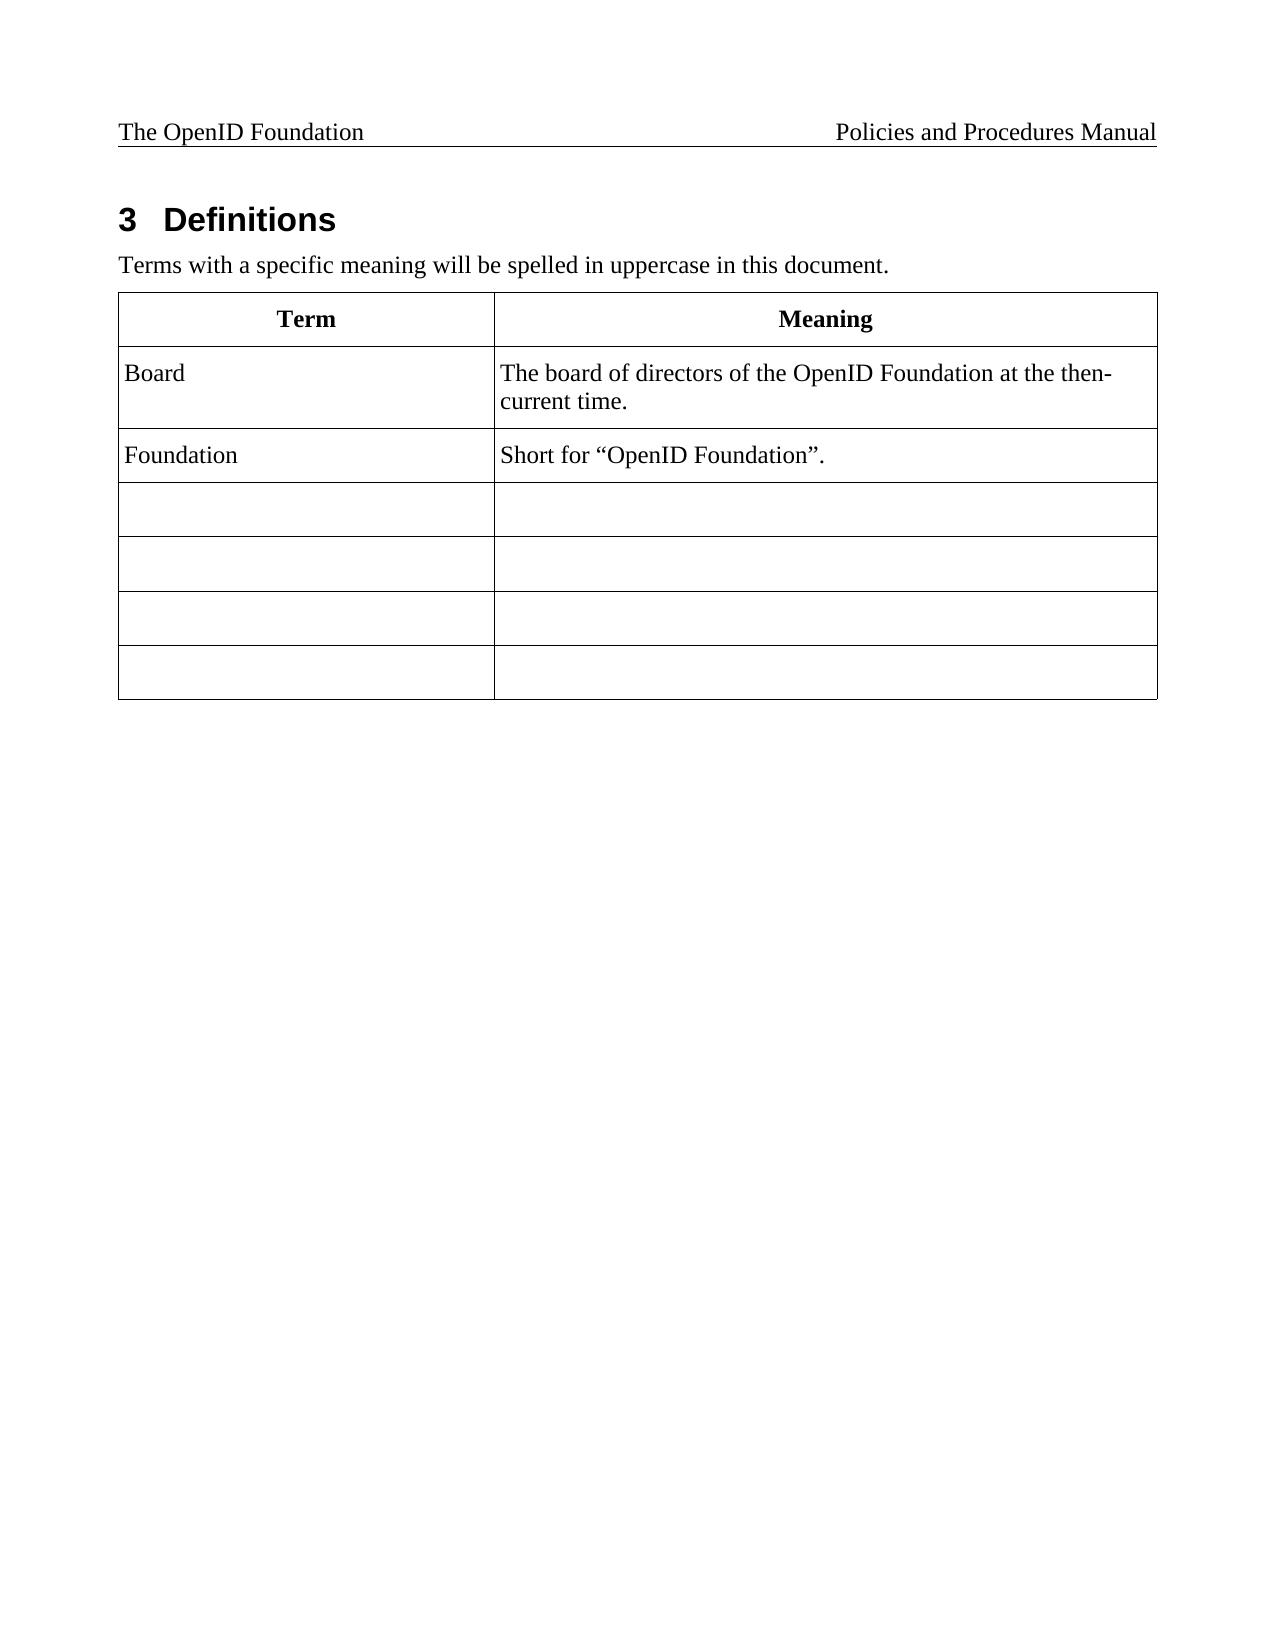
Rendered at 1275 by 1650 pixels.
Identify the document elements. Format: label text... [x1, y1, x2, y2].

table_cell [495, 646, 1157, 699]
text Terms with a specific meaning will be spelled in uppercase in this document. [118, 251, 1157, 279]
table_cell The board of directors of the OpenID Foundation at the then-current time. [495, 347, 1157, 428]
table_cell [119, 537, 494, 591]
table_cell [495, 483, 1157, 536]
table_cell [119, 646, 494, 699]
table_cell Foundation [119, 429, 494, 482]
table_cell Board [119, 347, 494, 428]
table_cell [495, 537, 1157, 591]
table_cell Short for “OpenID Foundation”. [495, 429, 1157, 482]
table_header Meaning [495, 293, 1157, 346]
table_header Term [119, 293, 494, 346]
table_cell [119, 483, 494, 536]
table_cell [495, 592, 1157, 645]
table_cell [119, 592, 494, 645]
subtitle Definitions [118, 201, 1157, 239]
